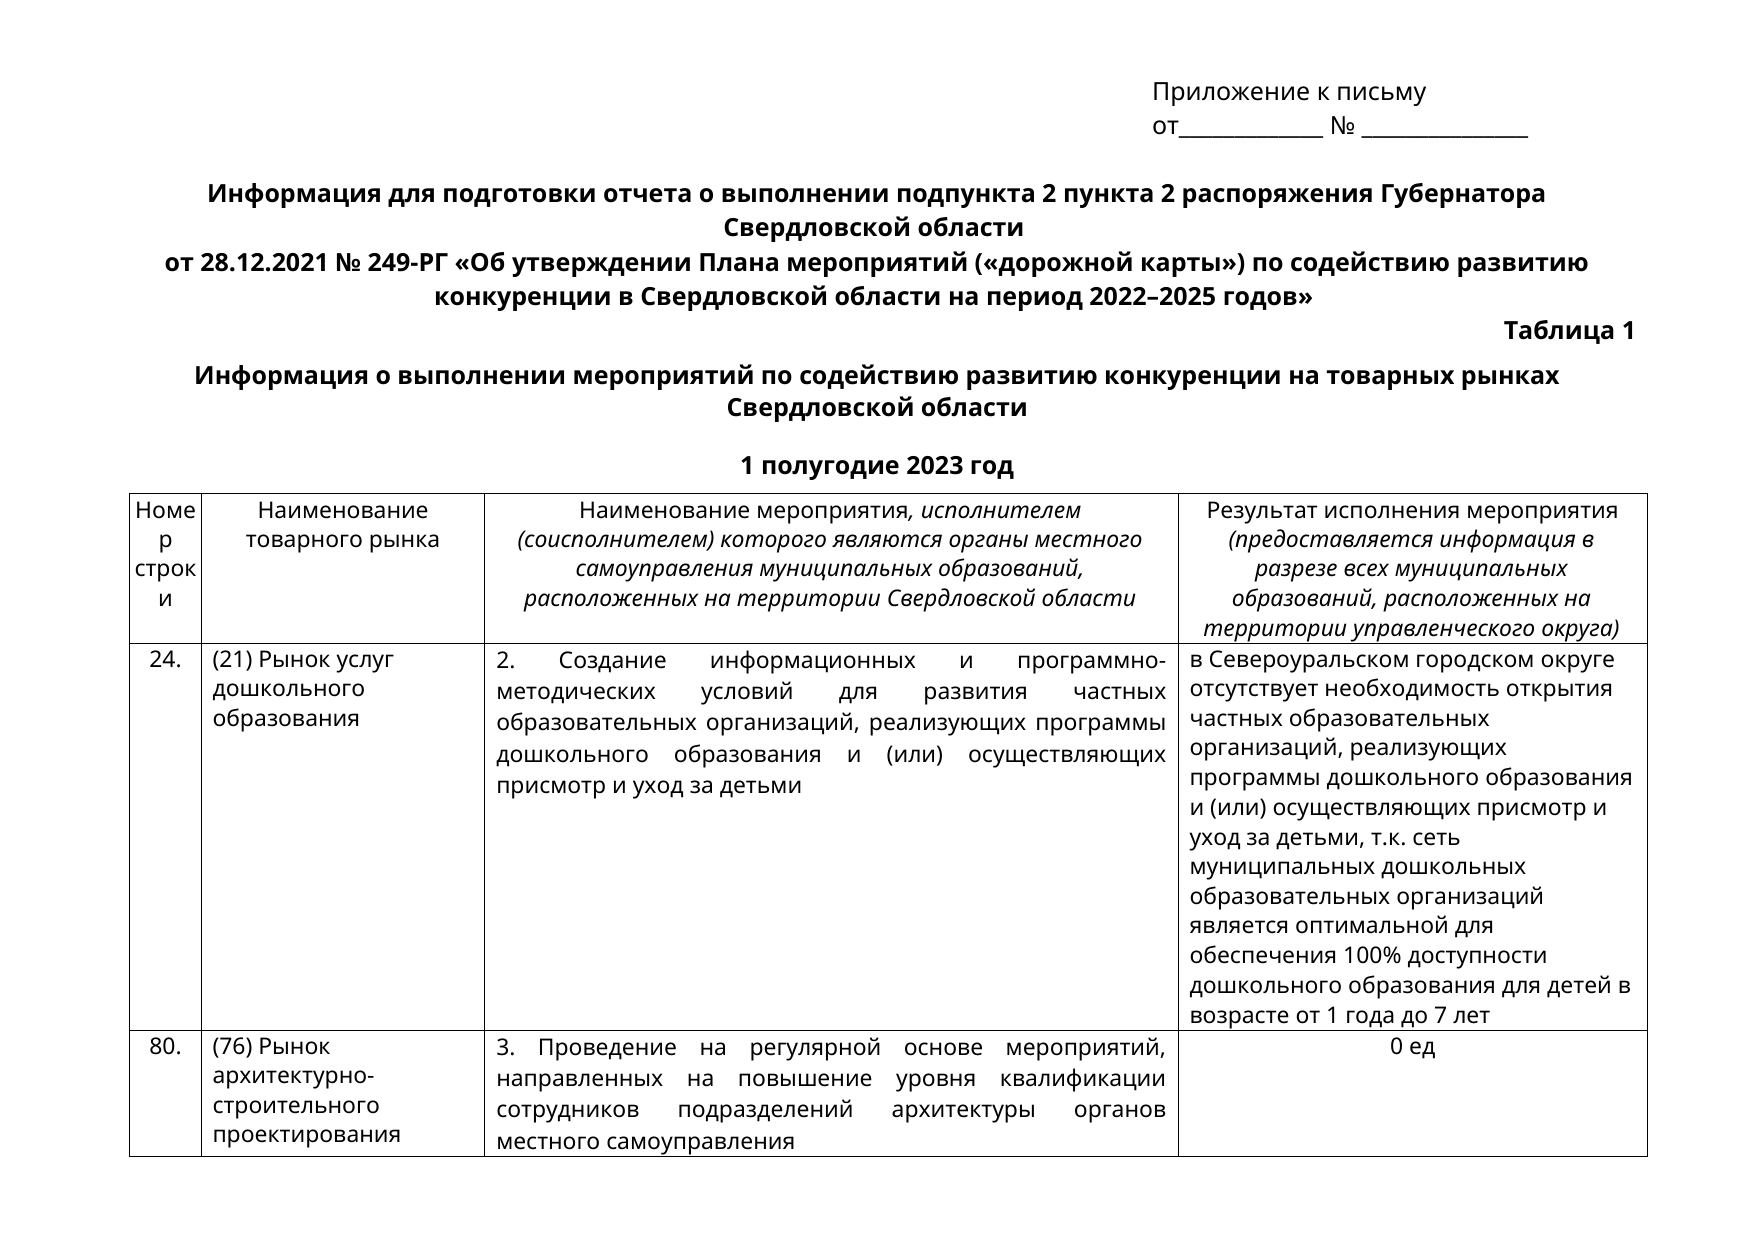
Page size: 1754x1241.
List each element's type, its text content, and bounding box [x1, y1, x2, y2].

text Приложение к письму [118, 74, 1636, 108]
table_header Результат исполнения мероприятия (предоставляется информация в разрезе всех муниципальных образований, расположенных на территории управленческого округа) [1179, 494, 1647, 643]
table_cell 2. Создание информационных и программно-методических условий для развития частных образовательных организаций, реализующих программы дошкольного образования и (или) осуществляющих присмотр и уход за детьми [485, 644, 1178, 1030]
text Информация для подготовки отчета о выполнении подпункта 2 пункта 2 распоряжения Губернатора Свердловской области от 28.12.2021 № 249-РГ «Об утверждении Плана мероприятий («дорожной карты») по содействию развитию конкуренции в Свердловской области на период 2022–2025 годов» [118, 176, 1636, 312]
table_cell 24. [130, 644, 201, 1030]
text 1 полугодие 2023 год [118, 448, 1636, 481]
table_header Наименование мероприятия, исполнителем (соисполнителем) которого являются органы местного самоуправления муниципальных образований, расположенных на территории Свердловской области [485, 494, 1178, 643]
table_cell 80. [130, 1031, 201, 1156]
table_header Номер строки [130, 494, 201, 643]
table_header Наименование товарного рынка [202, 494, 484, 643]
table_cell 0 ед [1179, 1031, 1647, 1156]
text от_____________ № _______________ [118, 108, 1636, 142]
text Информация о выполнении мероприятий по содействию развитию конкуренции на товарных рынках Свердловской области [118, 359, 1636, 423]
text Таблица 1 [118, 312, 1636, 346]
table_cell (76) Рынок архитектурно-строительного проектирования [202, 1031, 484, 1156]
table_cell (21) Рынок услуг дошкольного образования [202, 644, 484, 1030]
table_cell в Североуральском городском округе отсутствует необходимость открытия частных образовательных организаций, реализующих программы дошкольного образования и (или) осуществляющих присмотр и уход за детьми, т.к. сеть муниципальных дошкольных образовательных организаций является оптимальной для обеспечения 100% доступности дошкольного образования для детей в возрасте от 1 года до 7 лет [1179, 644, 1647, 1030]
table_cell 3. Проведение на регулярной основе мероприятий, направленных на повышение уровня квалификации сотрудников подразделений архитектуры органов местного самоуправления [485, 1031, 1178, 1156]
